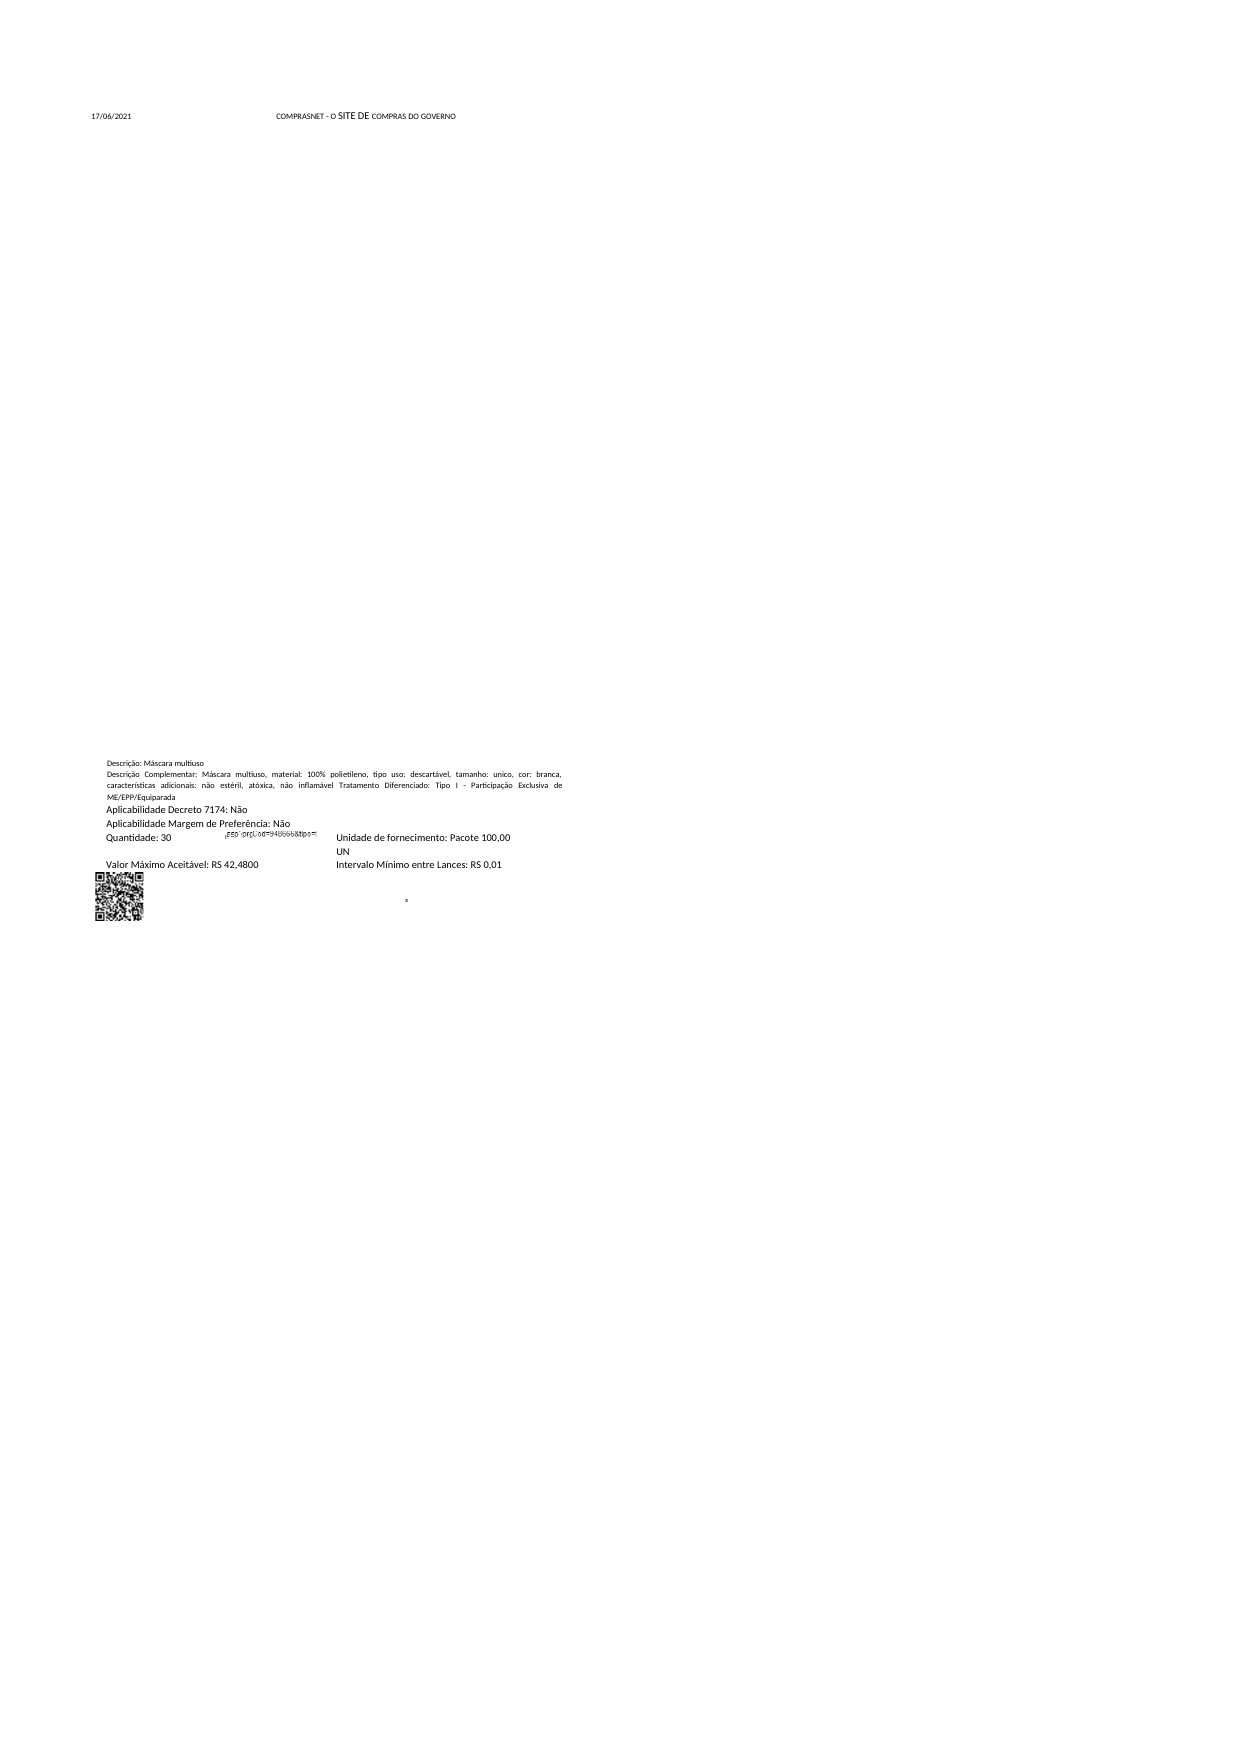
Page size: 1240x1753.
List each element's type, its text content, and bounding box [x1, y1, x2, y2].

text Descrição Complementar: Máscara multiuso, material: 100% polietileno, tipo uso: descartável, tamanho: unico, cor: branca, características adicionais: não estéril, atóxica, não inflamável Tratamento Diferenciado: Tipo I - Participação Exclusiva de ME/EPP/Equiparada [107, 769, 563, 802]
table_header Quantidade: 30 [106, 832, 329, 859]
text Descrição: Máscara multiuso [107, 758, 1089, 768]
text Aplicabilidade Margem de Preferência: Não [106, 817, 1089, 830]
table_cell Valor Máximo Aceitável: RS 42,4800 [106, 859, 329, 872]
table_header Unidade de fornecimento: Pacote 100,00 UN [330, 832, 512, 859]
text Aplicabilidade Decreto 7174: Não [106, 803, 1089, 816]
table_cell Intervalo Mínimo entre Lances: RS 0,01 [330, 859, 512, 872]
